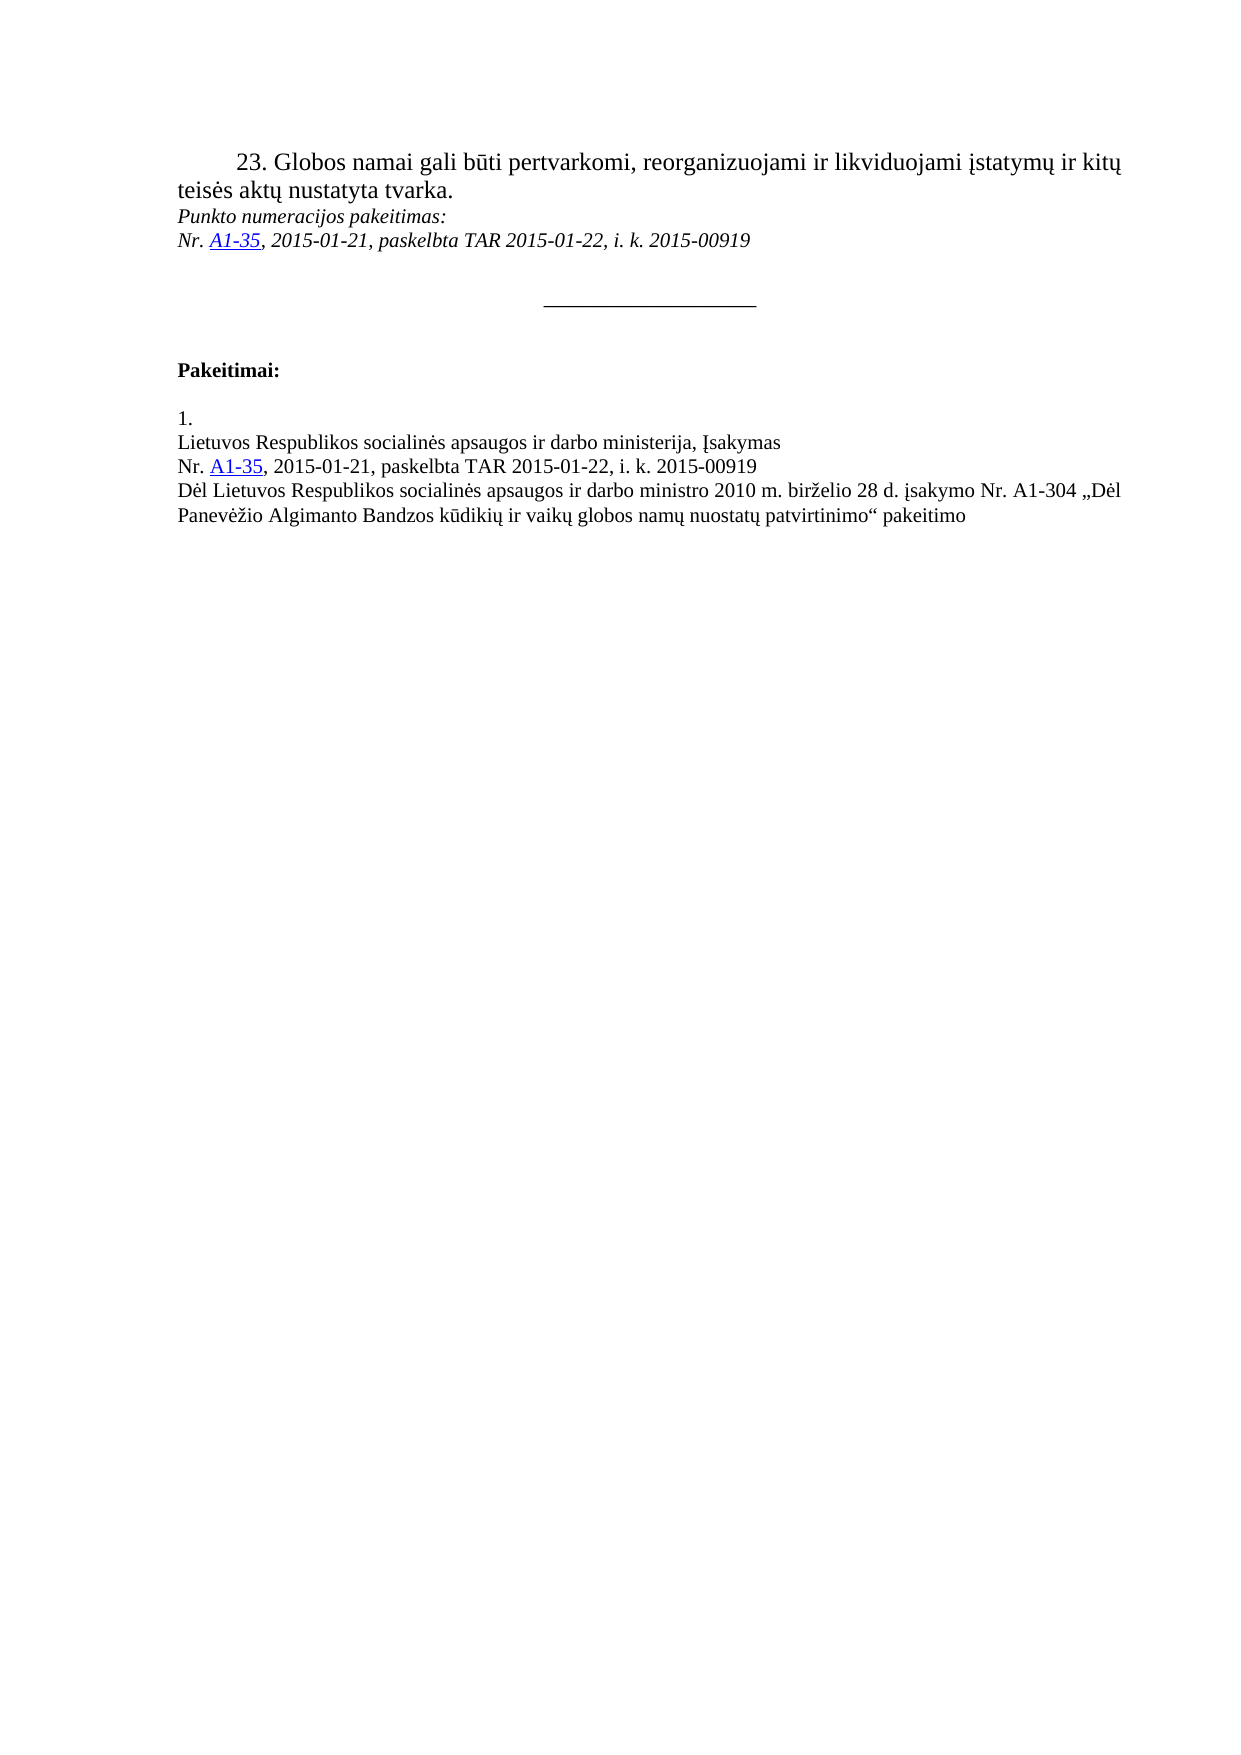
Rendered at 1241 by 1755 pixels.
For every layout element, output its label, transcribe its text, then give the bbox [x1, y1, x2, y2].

text 1. [177, 406, 1122, 430]
text Punkto numeracijos pakeitimas: [177, 204, 1122, 228]
text Lietuvos Respublikos socialinės apsaugos ir darbo ministerija, Įsakymas [177, 430, 1122, 454]
text Nr. A1-35, 2015-01-21, paskelbta TAR 2015-01-22, i. k. 2015-00919 [177, 228, 1122, 252]
text Nr. A1-35, 2015-01-21, paskelbta TAR 2015-01-22, i. k. 2015-00919 [177, 454, 1122, 478]
text Pakeitimai: [177, 358, 1122, 382]
text Dėl Lietuvos Respublikos socialinės apsaugos ir darbo ministro 2010 m. birželio 28 d. įsakymo Nr. A1-304 „Dėl Panevėžio Algimanto Bandzos kūdikių ir vaikų globos namų nuostatų patvirtinimo“ pakeitimo [177, 478, 1122, 527]
text 23. Globos namai gali būti pertvarkomi, reorganizuojami ir likviduojami įstatymų ir kitų teisės aktų nustatyta tvarka. [177, 147, 1122, 204]
text _________________ [177, 281, 1122, 310]
